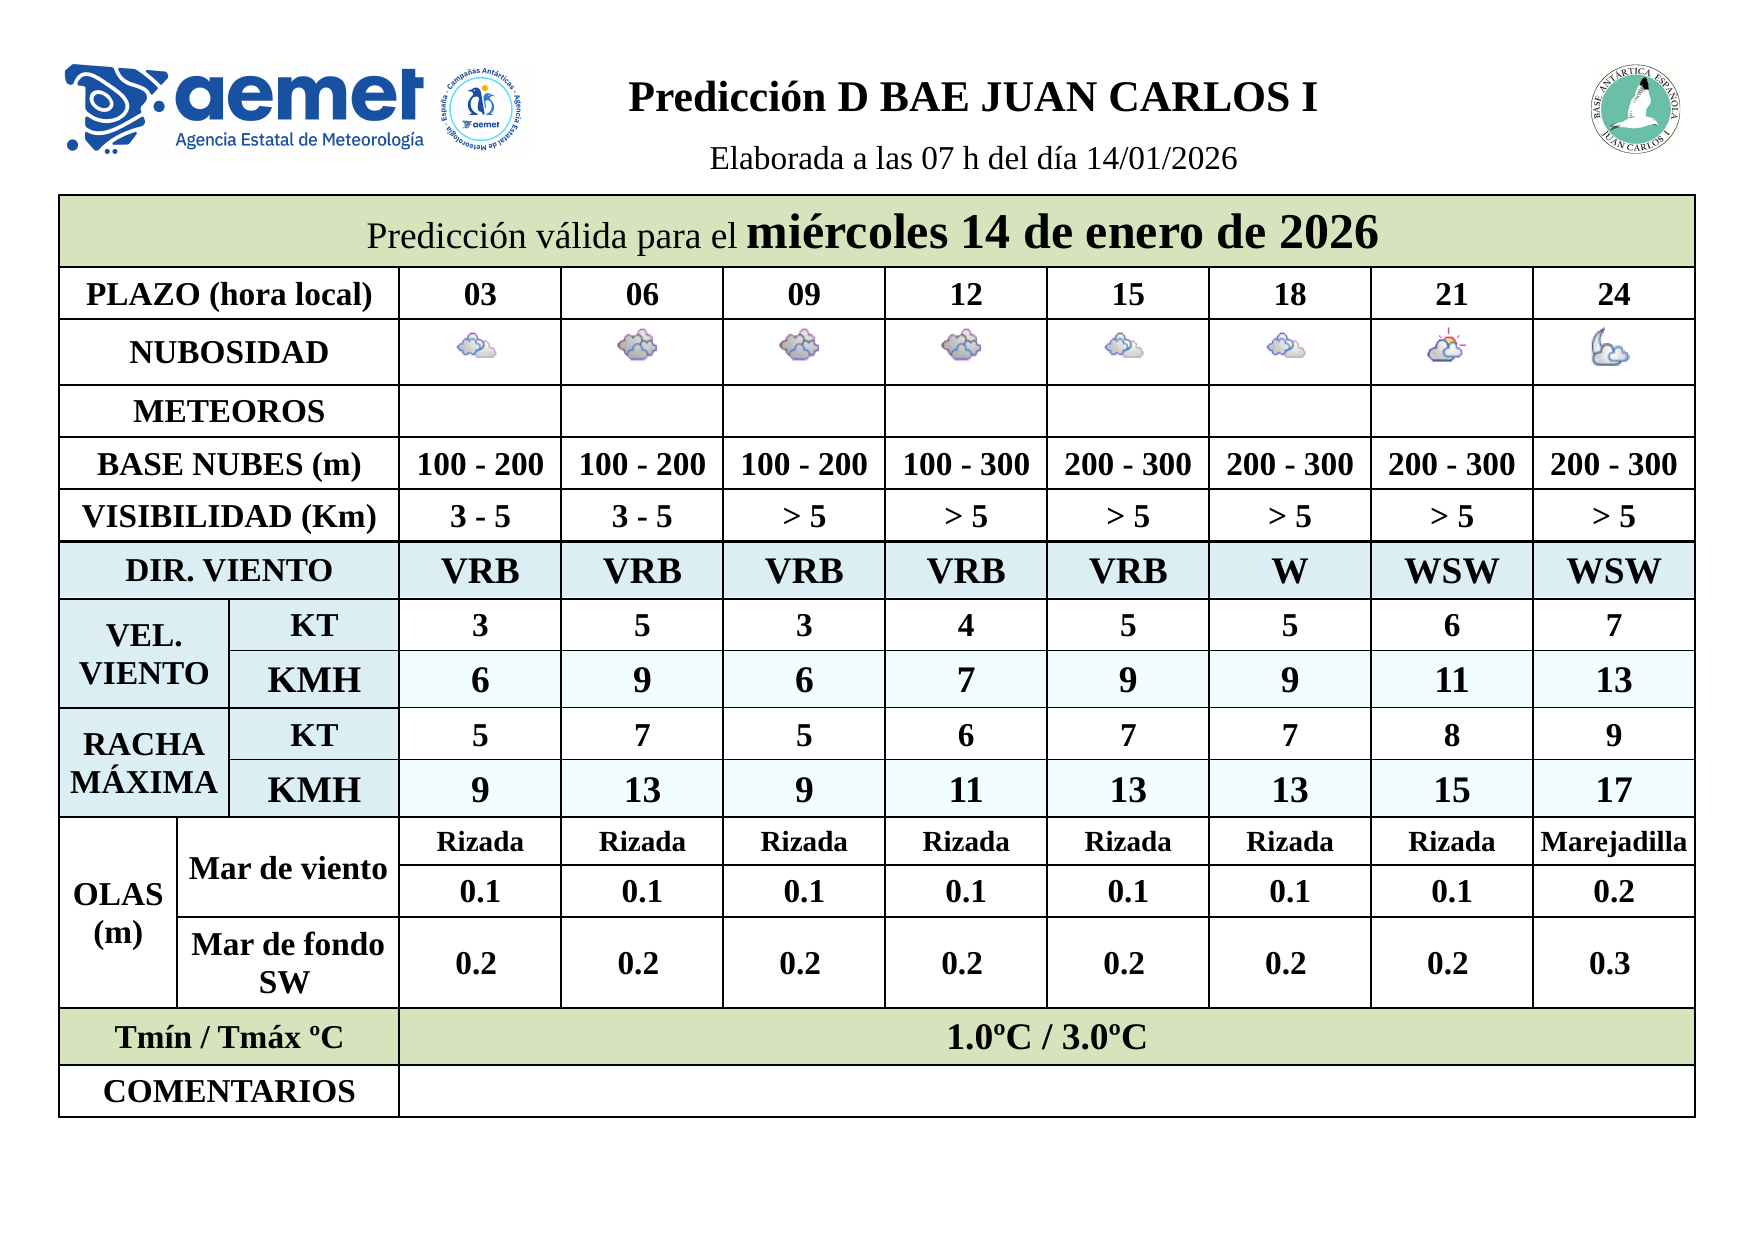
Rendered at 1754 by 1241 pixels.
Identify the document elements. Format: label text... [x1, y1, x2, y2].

table_cell Tmín / Tmáx ºC [60, 1009, 398, 1064]
table_cell 9 [400, 760, 560, 816]
table_cell 15 [1048, 268, 1208, 318]
table_cell 5 [400, 708, 560, 759]
table_cell 5 [562, 600, 722, 650]
table_cell 09 [724, 268, 884, 318]
table_cell 9 [562, 651, 722, 707]
table_cell [1372, 386, 1532, 436]
table_cell 7 [562, 708, 722, 759]
table_cell 11 [1372, 651, 1532, 707]
table_cell 7 [886, 651, 1046, 707]
table_cell VEL. VIENTO [60, 600, 228, 707]
table_cell 0.2 [562, 918, 722, 1007]
table_cell 18 [1210, 268, 1370, 318]
table_cell 4 [886, 600, 1046, 650]
table_cell DIR. VIENTO [60, 543, 398, 597]
table_cell [1048, 386, 1208, 436]
table_cell > 5 [886, 490, 1046, 540]
table_cell 5 [724, 708, 884, 759]
table_cell 8 [1372, 708, 1532, 759]
table_cell 11 [886, 760, 1046, 816]
table_cell [1534, 386, 1694, 436]
table_cell Rizada [1048, 818, 1208, 864]
table_header [59, 59, 537, 182]
table_cell [400, 386, 560, 436]
table_header Predicción válida para el miércoles 14 de enero de 2026 [60, 196, 1694, 266]
table_cell 3 - 5 [400, 490, 560, 540]
table_cell Mar de fondo SW [178, 918, 398, 1007]
table_cell 5 [1210, 600, 1370, 650]
table_cell [400, 1066, 1694, 1116]
picture [1101, 326, 1146, 371]
table_cell W [1210, 543, 1370, 597]
table_cell 7 [1048, 708, 1208, 759]
table_cell [562, 386, 722, 436]
picture [615, 326, 660, 371]
picture [1425, 326, 1470, 371]
table_cell Mar de viento [178, 818, 398, 916]
table_cell > 5 [1534, 490, 1694, 540]
table_cell Rizada [724, 818, 884, 864]
table_cell 9 [1534, 708, 1694, 759]
table_cell 9 [1048, 651, 1208, 707]
table_cell WSW [1534, 543, 1694, 597]
table_cell 0.1 [1210, 866, 1370, 916]
table_cell > 5 [724, 490, 884, 540]
picture [1590, 64, 1681, 154]
table_header Predicción D BAE JUAN CARLOS I [537, 59, 1410, 133]
picture [777, 326, 823, 371]
table_cell KT [230, 709, 398, 759]
table_cell 100 - 200 [562, 438, 722, 488]
table_cell 13 [1534, 651, 1694, 707]
table_cell [886, 320, 1046, 383]
table_cell 9 [1210, 651, 1370, 707]
table_cell 100 - 200 [724, 438, 884, 488]
table_cell Rizada [1210, 818, 1370, 864]
table_cell VRB [886, 543, 1046, 597]
table_cell Rizada [1372, 818, 1532, 864]
table_cell 200 - 300 [1534, 438, 1694, 488]
table_cell 6 [1372, 600, 1532, 650]
table_cell [724, 386, 884, 436]
table_cell 21 [1372, 268, 1532, 318]
table_cell WSW [1372, 543, 1532, 597]
table_cell 17 [1534, 760, 1694, 816]
table_cell 6 [724, 651, 884, 707]
table_cell KMH [230, 760, 398, 816]
table_cell 0.1 [886, 866, 1046, 916]
table_cell 24 [1534, 268, 1694, 318]
table_cell 3 [400, 600, 560, 650]
table_cell VRB [562, 543, 722, 597]
picture [1263, 326, 1308, 371]
table_cell 0.1 [1048, 866, 1208, 916]
table_cell BASE NUBES (m) [60, 438, 398, 488]
table_cell 0.2 [1534, 866, 1694, 916]
table_cell VISIBILIDAD (Km) [60, 490, 398, 540]
table_cell 13 [562, 760, 722, 816]
table_cell 06 [562, 268, 722, 318]
table_cell 0.1 [1372, 866, 1532, 916]
picture [1587, 326, 1632, 371]
table_cell [1210, 320, 1370, 383]
table_cell [724, 320, 884, 383]
table_cell 13 [1210, 760, 1370, 816]
table_cell 03 [400, 268, 560, 318]
table_cell COMENTARIOS [60, 1066, 398, 1116]
table_cell PLAZO (hora local) [60, 268, 398, 318]
table_cell Rizada [886, 818, 1046, 864]
table_cell > 5 [1048, 490, 1208, 540]
table_cell 0.2 [1372, 918, 1532, 1007]
table_cell 13 [1048, 760, 1208, 816]
table_cell 7 [1210, 708, 1370, 759]
table_cell 100 - 300 [886, 438, 1046, 488]
table_cell OLAS (m) [60, 818, 176, 1007]
table_cell RACHA MÁXIMA [60, 709, 228, 816]
table_cell 6 [886, 708, 1046, 759]
table_cell [886, 386, 1046, 436]
table_cell 0.1 [400, 866, 560, 916]
table_cell 0.2 [886, 918, 1046, 1007]
table_cell KMH [230, 651, 398, 707]
picture [64, 64, 532, 154]
table_cell 200 - 300 [1048, 438, 1208, 488]
table_cell 100 - 200 [400, 438, 560, 488]
table_cell [400, 320, 560, 383]
table_cell 200 - 300 [1210, 438, 1370, 488]
table_cell NUBOSIDAD [60, 320, 398, 383]
picture [939, 326, 984, 371]
table_cell Marejadilla [1534, 818, 1694, 864]
table_cell 3 [724, 600, 884, 650]
picture [453, 326, 499, 371]
table_cell [1048, 320, 1208, 383]
table_cell 6 [400, 651, 560, 707]
table_cell VRB [1048, 543, 1208, 597]
table_cell [1534, 320, 1694, 383]
table_cell 15 [1372, 760, 1532, 816]
table_header [1410, 59, 1694, 182]
table_cell 12 [886, 268, 1046, 318]
table_cell Rizada [562, 818, 722, 864]
table_cell 0.1 [724, 866, 884, 916]
table_cell [1372, 320, 1532, 383]
table_cell 1.0ºC / 3.0ºC [400, 1009, 1694, 1064]
table_cell 0.2 [724, 918, 884, 1007]
table_cell 200 - 300 [1372, 438, 1532, 488]
table_cell KT [230, 600, 398, 650]
table_cell 0.3 [1534, 918, 1694, 1007]
table_cell > 5 [1210, 490, 1370, 540]
table_cell > 5 [1372, 490, 1532, 540]
table_cell [562, 320, 722, 383]
table_cell METEOROS [60, 386, 398, 436]
table_cell 0.2 [400, 918, 560, 1007]
table_cell Rizada [400, 818, 560, 864]
table_cell [1210, 386, 1370, 436]
table_cell 0.2 [1048, 918, 1208, 1007]
table_cell VRB [400, 543, 560, 597]
table_cell 9 [724, 760, 884, 816]
table_cell VRB [724, 543, 884, 597]
table_cell 0.1 [562, 866, 722, 916]
table_cell 0.2 [1210, 918, 1370, 1007]
table_cell 7 [1534, 600, 1694, 650]
table_cell 5 [1048, 600, 1208, 650]
table_cell 3 - 5 [562, 490, 722, 540]
table_cell Elaborada a las 07 h del día 14/01/2026 [537, 133, 1410, 182]
